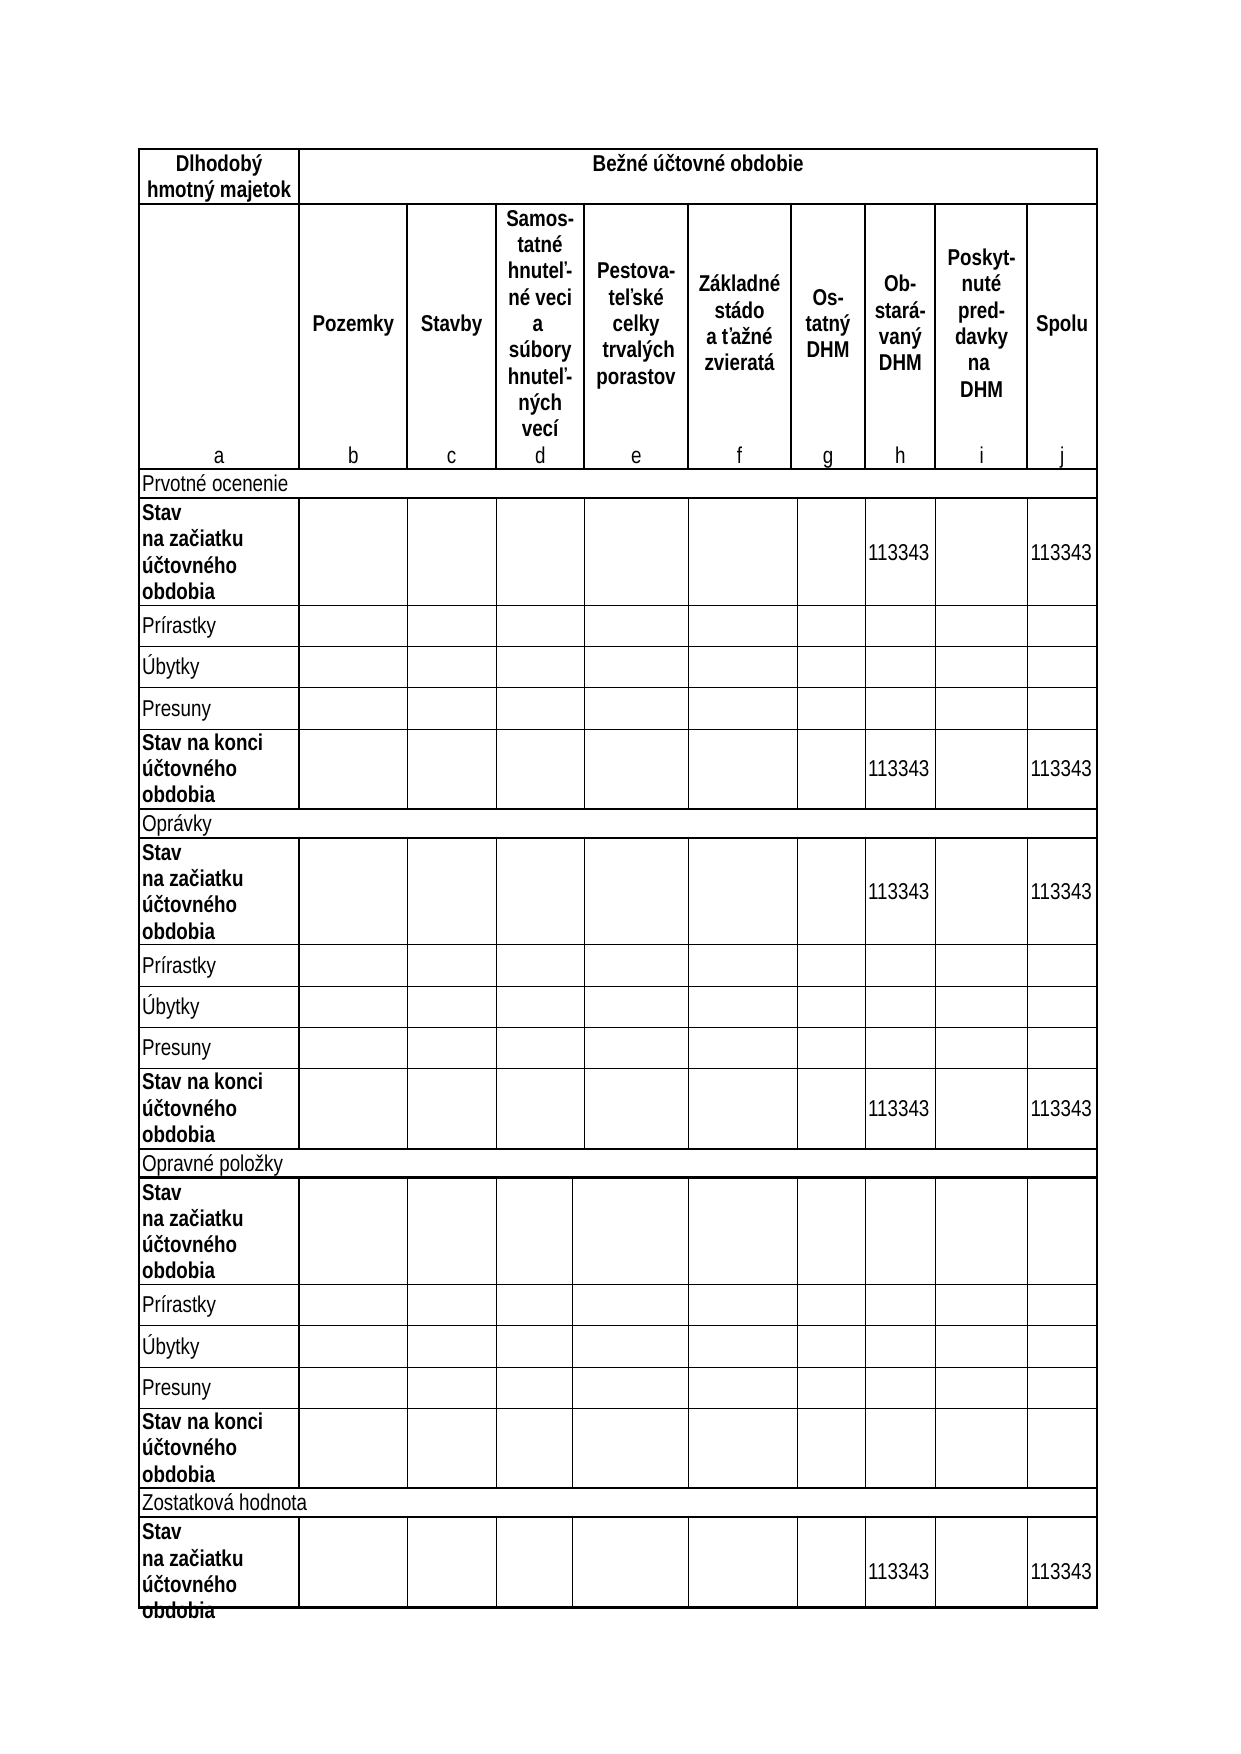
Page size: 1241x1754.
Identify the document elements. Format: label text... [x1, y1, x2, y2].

table_cell j [1028, 442, 1096, 468]
table_cell [408, 1028, 496, 1068]
table_cell 113343 [866, 499, 935, 604]
table_cell Opravné položky [140, 1150, 1096, 1176]
table_cell [497, 1326, 572, 1367]
table_cell [585, 730, 688, 808]
table_cell [573, 1326, 688, 1367]
table_cell Základné stádo a ťažné zvieratá [689, 205, 790, 442]
table_cell [408, 499, 496, 604]
table_cell [689, 1326, 797, 1367]
table_cell [798, 499, 865, 604]
table_cell g [792, 442, 864, 468]
table_cell 113343 [1028, 839, 1096, 944]
table_cell Poskyt-nuté pred-davky na DHM [936, 205, 1026, 442]
table_cell b [300, 442, 406, 468]
table_cell [497, 688, 584, 728]
table_cell [408, 1409, 496, 1487]
table_cell [408, 1285, 496, 1325]
table_cell f [689, 442, 790, 468]
table_cell [798, 1326, 865, 1367]
table_cell [1028, 987, 1096, 1027]
table_cell Spolu [1028, 205, 1096, 442]
table_cell [408, 647, 496, 687]
table_cell [936, 1069, 1027, 1147]
table_cell Úbytky [140, 987, 298, 1027]
table_cell 113343 [1028, 1069, 1096, 1147]
table_cell [936, 839, 1027, 944]
table_cell [497, 987, 584, 1027]
table_cell [497, 839, 584, 944]
table_cell [1028, 945, 1096, 986]
table_cell Stav na začiatku účtovného obdobia [140, 1518, 298, 1606]
table_cell [798, 606, 865, 646]
table_cell [497, 1368, 572, 1408]
table_cell [497, 730, 584, 808]
table_cell 113343 [866, 1518, 935, 1606]
table_cell [300, 839, 407, 944]
table_cell [300, 945, 407, 986]
table_cell [798, 1069, 865, 1147]
table_cell [300, 1285, 407, 1325]
table_cell [408, 1069, 496, 1147]
table_cell [866, 1285, 935, 1325]
table_cell [689, 839, 797, 944]
table_cell [689, 945, 797, 986]
table_cell [689, 647, 797, 687]
table_cell [497, 647, 584, 687]
table_cell [585, 499, 688, 604]
table_header Bežné účtovné obdobie [300, 150, 1096, 202]
table_cell [689, 730, 797, 808]
table_cell Stavby [408, 205, 495, 442]
table_cell [866, 945, 935, 986]
table_cell Presuny [140, 1028, 298, 1068]
table_cell Stav na začiatku účtovného obdobia [140, 499, 298, 604]
table_cell [866, 688, 935, 728]
table_cell Pozemky [300, 205, 406, 442]
table_cell [497, 1285, 572, 1325]
table_cell [300, 606, 407, 646]
table_cell [408, 688, 496, 728]
table_cell [585, 839, 688, 944]
table_cell [497, 1179, 572, 1284]
table_cell [573, 1285, 688, 1325]
table_cell [866, 1368, 935, 1408]
table_cell [1028, 1285, 1096, 1325]
table_cell [689, 1179, 797, 1284]
table_cell [866, 1326, 935, 1367]
table_cell [585, 606, 688, 646]
table_cell Samos-tatné hnuteľ-né veci a súbory hnuteľ-ných vecí [497, 205, 583, 442]
table_cell Stav na konci účtovného obdobia [140, 1409, 298, 1487]
table_cell 113343 [866, 839, 935, 944]
table_cell [585, 688, 688, 728]
table_cell [300, 688, 407, 728]
table_cell [1028, 647, 1096, 687]
table_cell Presuny [140, 1368, 298, 1408]
table_cell [585, 1028, 688, 1068]
table_cell [689, 1069, 797, 1147]
table_cell Stav na konci účtovného obdobia [140, 730, 298, 808]
table_cell [300, 499, 407, 604]
table_cell [936, 1326, 1027, 1367]
table_cell Stav na konci účtovného obdobia [140, 1069, 298, 1147]
table_cell [866, 1409, 935, 1487]
table_cell d [497, 442, 583, 468]
table_cell [497, 1028, 584, 1068]
table_cell [798, 1518, 865, 1606]
table_cell Ob-stará-vaný DHM [866, 205, 934, 442]
table_cell [1028, 1326, 1096, 1367]
table_cell a [140, 442, 298, 468]
table_cell Stav na začiatku účtovného obdobia [140, 839, 298, 944]
table_cell [936, 1368, 1027, 1408]
table_cell Pestova-teľské celky trvalých porastov [585, 205, 687, 442]
table_cell [936, 606, 1027, 646]
table_cell [936, 1518, 1027, 1606]
table_cell c [408, 442, 495, 468]
table_cell [798, 987, 865, 1027]
table_cell [689, 1409, 797, 1487]
table_cell [798, 839, 865, 944]
table_cell Zostatková hodnota [140, 1489, 1096, 1516]
table_cell [866, 1179, 935, 1284]
table_cell [408, 839, 496, 944]
table_cell [798, 1409, 865, 1487]
table_cell e [585, 442, 687, 468]
table_cell [798, 688, 865, 728]
table_cell [936, 1028, 1027, 1068]
table_cell [936, 945, 1027, 986]
table_cell [798, 730, 865, 808]
table_cell h [866, 442, 934, 468]
table_cell [300, 987, 407, 1027]
table_cell [1028, 688, 1096, 728]
table_cell [936, 688, 1027, 728]
table_cell 113343 [1028, 730, 1096, 808]
table_cell [689, 1285, 797, 1325]
table_cell [866, 647, 935, 687]
table_cell [300, 730, 407, 808]
table_cell Prvotné ocenenie [140, 470, 1096, 497]
table_cell [936, 1409, 1027, 1487]
table_cell [300, 1409, 407, 1487]
table_cell Os-tatný DHM [792, 205, 864, 442]
table_cell [798, 1285, 865, 1325]
table_cell [798, 647, 865, 687]
table_cell [1028, 1179, 1096, 1284]
table_cell [689, 987, 797, 1027]
table_cell [408, 1518, 496, 1606]
table_cell [300, 1069, 407, 1147]
table_cell [300, 647, 407, 687]
table_cell [1028, 1028, 1096, 1068]
table_cell Prírastky [140, 945, 298, 986]
table_cell Stav na začiatku účtovného obdobia [140, 1179, 298, 1284]
table_cell [1028, 1409, 1096, 1487]
table_cell [936, 730, 1027, 808]
table_cell Presuny [140, 688, 298, 728]
table_cell 113343 [866, 730, 935, 808]
table_cell [408, 1179, 496, 1284]
table_cell [573, 1518, 688, 1606]
table_cell [585, 1069, 688, 1147]
table_cell [866, 606, 935, 646]
table_cell [585, 945, 688, 986]
table_cell [408, 1368, 496, 1408]
table_cell [497, 499, 584, 604]
table_cell [300, 1368, 407, 1408]
table_cell [798, 1179, 865, 1284]
table_cell [689, 1518, 797, 1606]
table_cell [300, 1326, 407, 1367]
table_cell [573, 1409, 688, 1487]
table_cell [866, 1028, 935, 1068]
table_cell Úbytky [140, 647, 298, 687]
table_cell [1028, 1368, 1096, 1408]
table_cell [497, 945, 584, 986]
table_cell [689, 499, 797, 604]
table_cell 113343 [866, 1069, 935, 1147]
table_cell [689, 688, 797, 728]
table_cell [300, 1179, 407, 1284]
table_cell [936, 647, 1027, 687]
table_cell [497, 1518, 572, 1606]
table_cell i [936, 442, 1026, 468]
table_cell [573, 1179, 688, 1284]
table_cell [300, 1028, 407, 1068]
table_cell [497, 606, 584, 646]
table_cell [936, 1179, 1027, 1284]
table_cell [497, 1069, 584, 1147]
table_cell [585, 987, 688, 1027]
table_cell [300, 1518, 407, 1606]
table_cell [1028, 606, 1096, 646]
table_cell [408, 987, 496, 1027]
table_cell [408, 945, 496, 986]
table_cell [689, 606, 797, 646]
table_cell [408, 1326, 496, 1367]
table_cell [408, 730, 496, 808]
table_cell [573, 1368, 688, 1408]
table_cell [936, 499, 1027, 604]
table_cell 113343 [1028, 1518, 1096, 1606]
table_cell [798, 945, 865, 986]
table_cell [140, 205, 298, 442]
table_cell [936, 987, 1027, 1027]
table_cell Oprávky [140, 810, 1096, 837]
table_cell [408, 606, 496, 646]
table_cell [936, 1285, 1027, 1325]
table_cell [689, 1028, 797, 1068]
table_cell [585, 647, 688, 687]
table_cell Prírastky [140, 1285, 298, 1325]
table_header Dlhodobý hmotný majetok [140, 150, 298, 202]
table_cell [866, 987, 935, 1027]
table_cell [497, 1409, 572, 1487]
table_cell [689, 1368, 797, 1408]
table_cell Úbytky [140, 1326, 298, 1367]
table_cell 113343 [1028, 499, 1096, 604]
table_cell Prírastky [140, 606, 298, 646]
table_cell [798, 1028, 865, 1068]
table_cell [798, 1368, 865, 1408]
